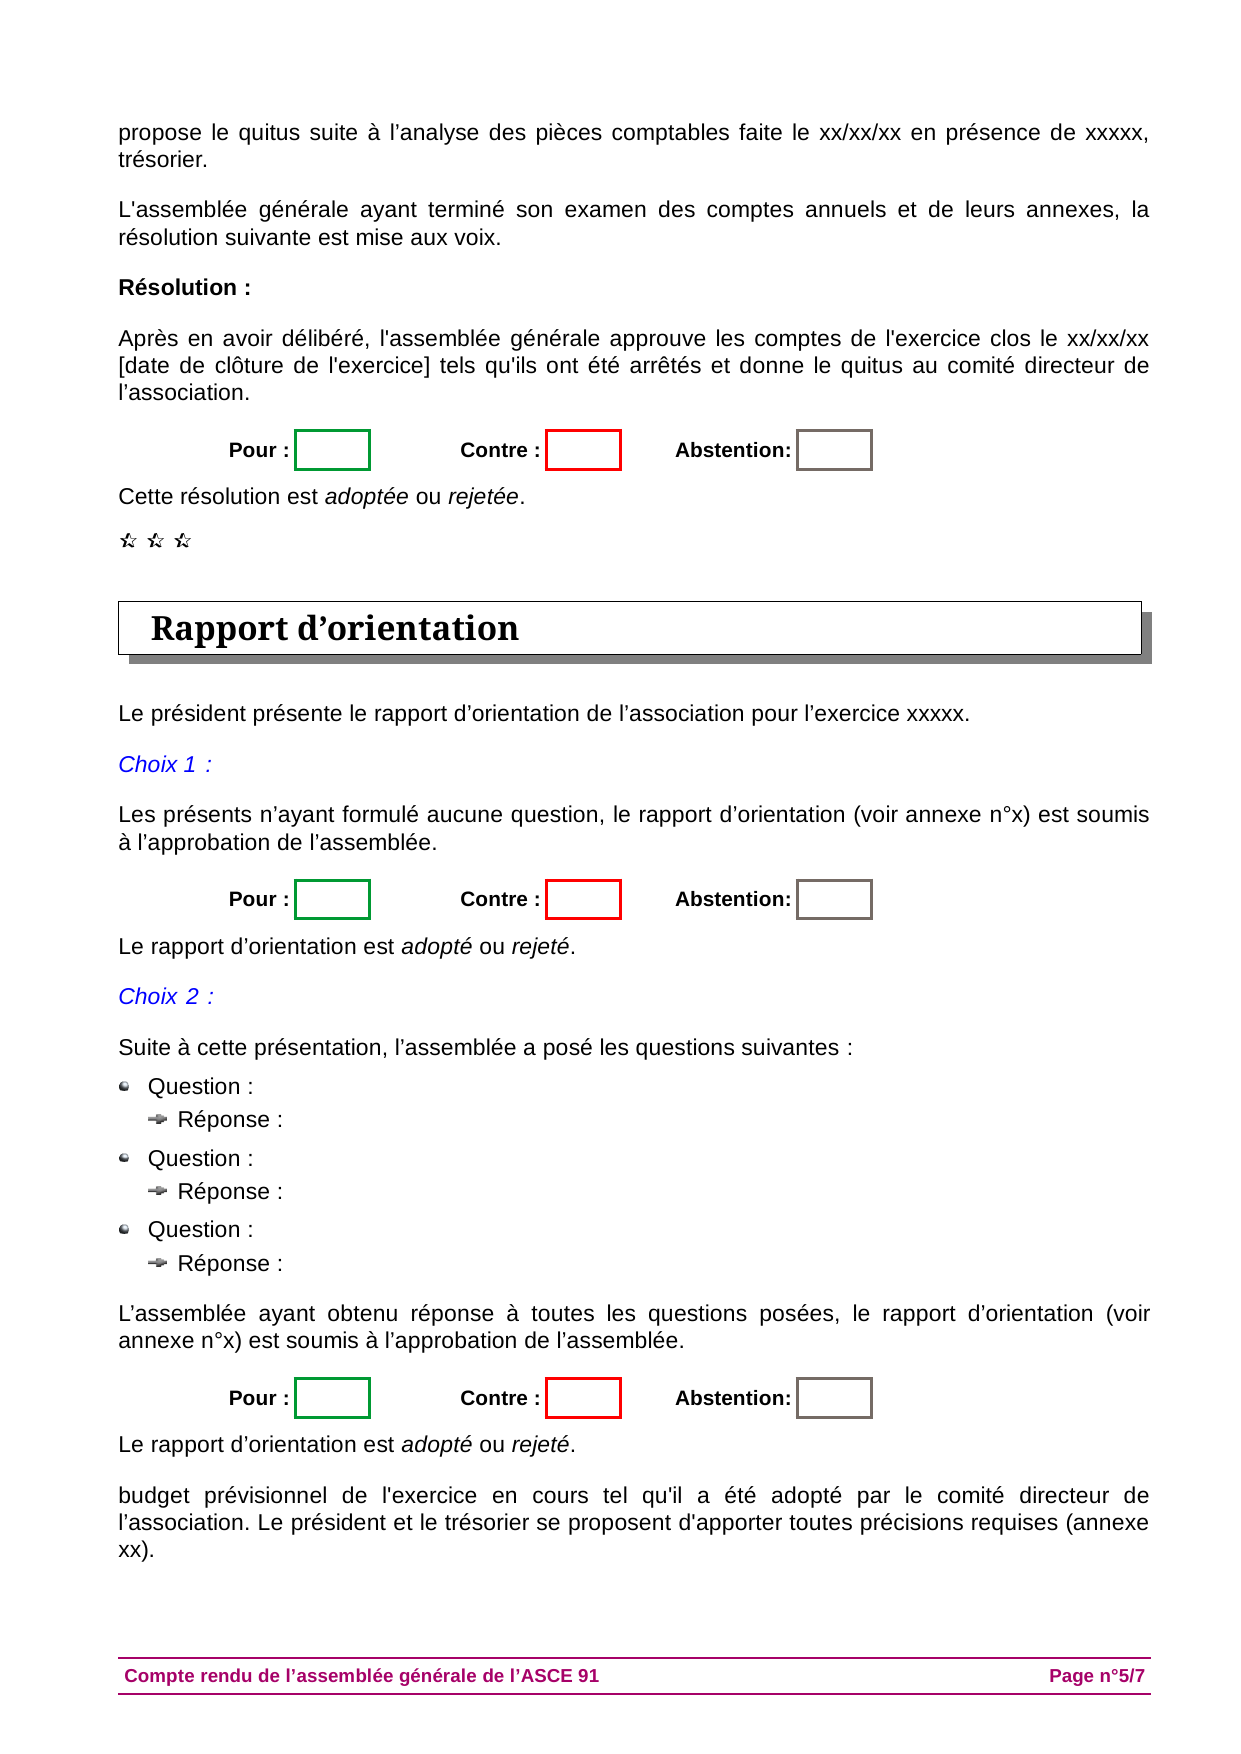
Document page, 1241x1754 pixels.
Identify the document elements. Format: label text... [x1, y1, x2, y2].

list Réponse : [148, 1177, 1152, 1204]
picture [148, 1114, 167, 1124]
table_header Pour : [118, 429, 294, 468]
picture [148, 1258, 167, 1267]
list Réponse : [148, 1249, 1152, 1276]
text Le rapport d’orientation est adopté ou rejeté. [118, 1431, 1152, 1458]
table_header [297, 882, 368, 917]
text Le rapport d’orientation est adopté ou rejeté. [118, 932, 1152, 959]
table_header [1063, 1377, 1152, 1416]
list Question : [118, 1072, 1152, 1099]
text Après en avoir délibéré, l'assemblée générale approuve les comptes de l'exercice clos le xx/xx/xx [date de clôture de l'exercice] tels qu'ils ont été arrêtés et donne le quitus au comité directeur de l’association. [118, 324, 1152, 405]
text propose le quitus suite à l’analyse des pièces comptables faite le xx/xx/xx en présence de xxxxx, trésorier. [118, 118, 1152, 172]
table_header [1063, 879, 1152, 917]
table_header Abstention: [622, 429, 796, 468]
table_header [873, 879, 1063, 917]
text Suite à cette présentation, l’assemblée a posé les questions suivantes : [118, 1033, 1152, 1060]
table_header [297, 432, 368, 468]
table_header [1063, 429, 1152, 468]
table_header Abstention: [622, 879, 796, 917]
table_header Pour : [118, 1377, 294, 1416]
table_header [297, 1380, 368, 1416]
list Réponse : [148, 1105, 1152, 1132]
picture [148, 1186, 167, 1195]
text  [118, 533, 1152, 554]
picture [119, 1081, 129, 1091]
table_header Abstention: [622, 1377, 796, 1416]
table_header Contre : [371, 429, 545, 468]
text Les présents n’ayant formulé aucune question, le rapport d’orientation (voir annexe n°x) est soumis à l’approbation de l’assemblée. [118, 801, 1152, 855]
table_header Pour : [118, 879, 294, 917]
text Résolution : [118, 273, 1152, 301]
table_header [873, 429, 1063, 468]
table_header [799, 432, 870, 468]
picture [119, 1224, 129, 1234]
table_header [548, 882, 619, 917]
text Choix 1 : [118, 750, 1152, 777]
text Choix 2 : [118, 983, 1152, 1010]
text budget prévisionnel de l'exercice en cours tel qu'il a été adopté par le comité directeur de l’association. Le président et le trésorier se proposent d'apporter toutes précisions requises (annexe xx). [118, 1481, 1152, 1563]
table_header Contre : [371, 1377, 545, 1416]
list Question : [118, 1216, 1152, 1243]
table_header [548, 1380, 619, 1416]
text L’assemblée ayant obtenu réponse à toutes les questions posées, le rapport d’orientation (voir annexe n°x) est soumis à l’approbation de l’assemblée. [118, 1299, 1152, 1354]
text Le président présente le rapport d’orientation de l’association pour l’exercice xxxxx. [118, 699, 1152, 727]
text L'assemblée générale ayant terminé son examen des comptes annuels et de leurs annexes, la résolution suivante est mise aux voix. [118, 196, 1152, 250]
table_header [873, 1377, 1063, 1416]
text Cette résolution est adoptée ou rejetée. [118, 482, 1152, 509]
table_header [799, 882, 870, 917]
table_header [548, 432, 619, 468]
table_header [799, 1380, 870, 1416]
picture [119, 1153, 129, 1162]
table_header Contre : [371, 879, 545, 917]
list Question : [118, 1144, 1152, 1171]
text Rapport d’orientation [119, 602, 1141, 653]
